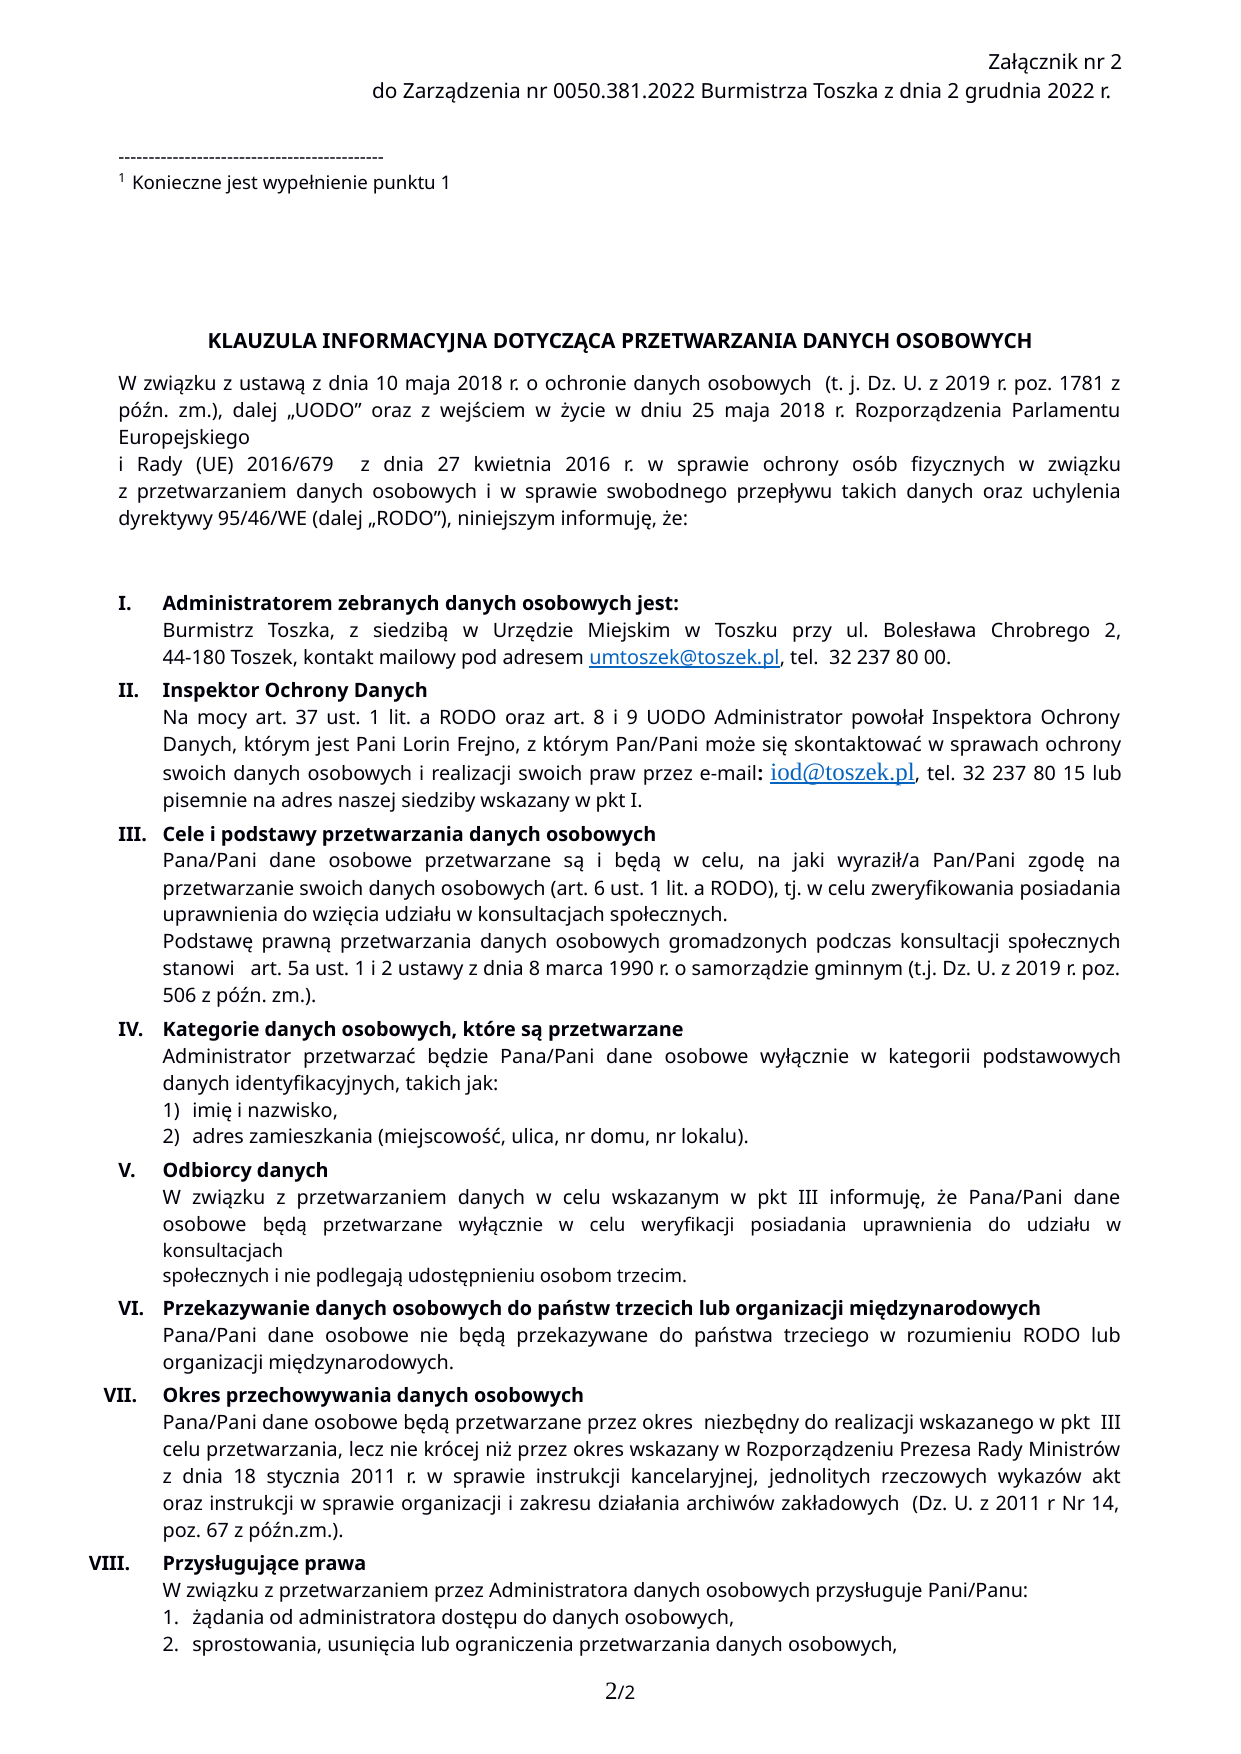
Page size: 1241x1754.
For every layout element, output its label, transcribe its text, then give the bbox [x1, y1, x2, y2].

list Pana/Pani dane osobowe będą przetwarzane przez okres niezbędny do realizacji wskazanego w pkt III celu przetwarzania, lecz nie krócej niż przez okres wskazany w Rozporządzeniu Prezesa Rady Ministrów z dnia 18 stycznia 2011 r. w sprawie instrukcji kancelaryjnej, jednolitych rzeczowych wykazów akt oraz instrukcji w sprawie organizacji i zakresu działania archiwów zakładowych (Dz. U. z 2011 r Nr 14, poz. 67 z późn.zm.). [162, 1408, 1122, 1543]
list Administratorem zebranych danych osobowych jest: [118, 589, 1122, 616]
list -------------------------------------------- [118, 144, 1122, 169]
list Odbiorcy danych [118, 1156, 1122, 1183]
list Kategorie danych osobowych, które są przetwarzane [118, 1015, 1122, 1042]
text W związku z ustawą z dnia 10 maja 2018 r. o ochronie danych osobowych (t. j. Dz. U. z 2019 r. poz. 1781 z późn. zm.), dalej „UODO” oraz z wejściem w życie w dniu 25 maja 2018 r. Rozporządzenia Parlamentu Europejskiego i Rady (UE) 2016/679 z dnia 27 kwietnia 2016 r. w sprawie ochrony osób fizycznych w związku z przetwarzaniem danych osobowych i w sprawie swobodnego przepływu takich danych oraz uchylenia dyrektywy 95/46/WE (dalej „RODO”), niniejszym informuję, że: [118, 369, 1122, 531]
list 1 Konieczne jest wypełnienie punktu 1 [118, 169, 1122, 195]
list Pana/Pani dane osobowe nie będą przekazywane do państwa trzeciego w rozumieniu RODO lub organizacji międzynarodowych. [162, 1321, 1122, 1375]
list W związku z przetwarzaniem danych w celu wskazanym w pkt III informuję, że Pana/Pani dane osobowe będą przetwarzane wyłącznie w celu weryfikacji posiadania uprawnienia do udziału w konsultacjach społecznych i nie podlegają udostępnieniu osobom trzecim. [162, 1183, 1122, 1288]
list Pana/Pani dane osobowe przetwarzane są i będą w celu, na jaki wyraził/a Pan/Pani zgodę na przetwarzanie swoich danych osobowych (art. 6 ust. 1 lit. a RODO), tj. w celu zweryfikowania posiadania uprawnienia do wzięcia udziału w konsultacjach społecznych. [162, 847, 1122, 928]
list żądania od administratora dostępu do danych osobowych, [162, 1603, 1122, 1631]
list Na mocy art. 37 ust. 1 lit. a RODO oraz art. 8 i 9 UODO Administrator powołał Inspektora Ochrony Danych, którym jest Pani Lorin Frejno, z którym Pan/Pani może się skontaktować w sprawach ochrony swoich danych osobowych i realizacji swoich praw przez e-mail: iod@toszek.pl, tel. 32 237 80 15 lub pisemnie na adres naszej siedziby wskazany w pkt I. [162, 703, 1122, 813]
list Cele i podstawy przetwarzania danych osobowych [118, 820, 1122, 847]
list Administrator przetwarzać będzie Pana/Pani dane osobowe wyłącznie w kategorii podstawowych danych identyfikacyjnych, takich jak: [162, 1042, 1122, 1096]
list adres zamieszkania (miejscowość, ulica, nr domu, nr lokalu). [162, 1123, 1122, 1150]
list Okres przechowywania danych osobowych [103, 1381, 1122, 1408]
list Podstawę prawną przetwarzania danych osobowych gromadzonych podczas konsultacji społecznych stanowi art. 5a ust. 1 i 2 ustawy z dnia 8 marca 1990 r. o samorządzie gminnym (t.j. Dz. U. z 2019 r. poz. 506 z późn. zm.). [162, 928, 1122, 1009]
list W związku z przetwarzaniem przez Administratora danych osobowych przysługuje Pani/Panu: [162, 1577, 1122, 1603]
list Burmistrz Toszka, z siedzibą w Urzędzie Miejskim w Toszku przy ul. Bolesława Chrobrego 2, 44-180 Toszek, kontakt mailowy pod adresem umtoszek@toszek.pl, tel. 32 237 80 00. [162, 616, 1122, 670]
text KLAUZULA INFORMACYJNA DOTYCZĄCA PRZETWARZANIA DANYCH OSOBOWYCH [118, 327, 1122, 355]
list Przysługujące prawa [88, 1549, 1122, 1577]
list sprostowania, usunięcia lub ograniczenia przetwarzania danych osobowych, [162, 1631, 1122, 1657]
list Inspektor Ochrony Danych [118, 676, 1122, 703]
list Przekazywanie danych osobowych do państw trzecich lub organizacji międzynarodowych [118, 1294, 1122, 1321]
list imię i nazwisko, [162, 1096, 1122, 1123]
